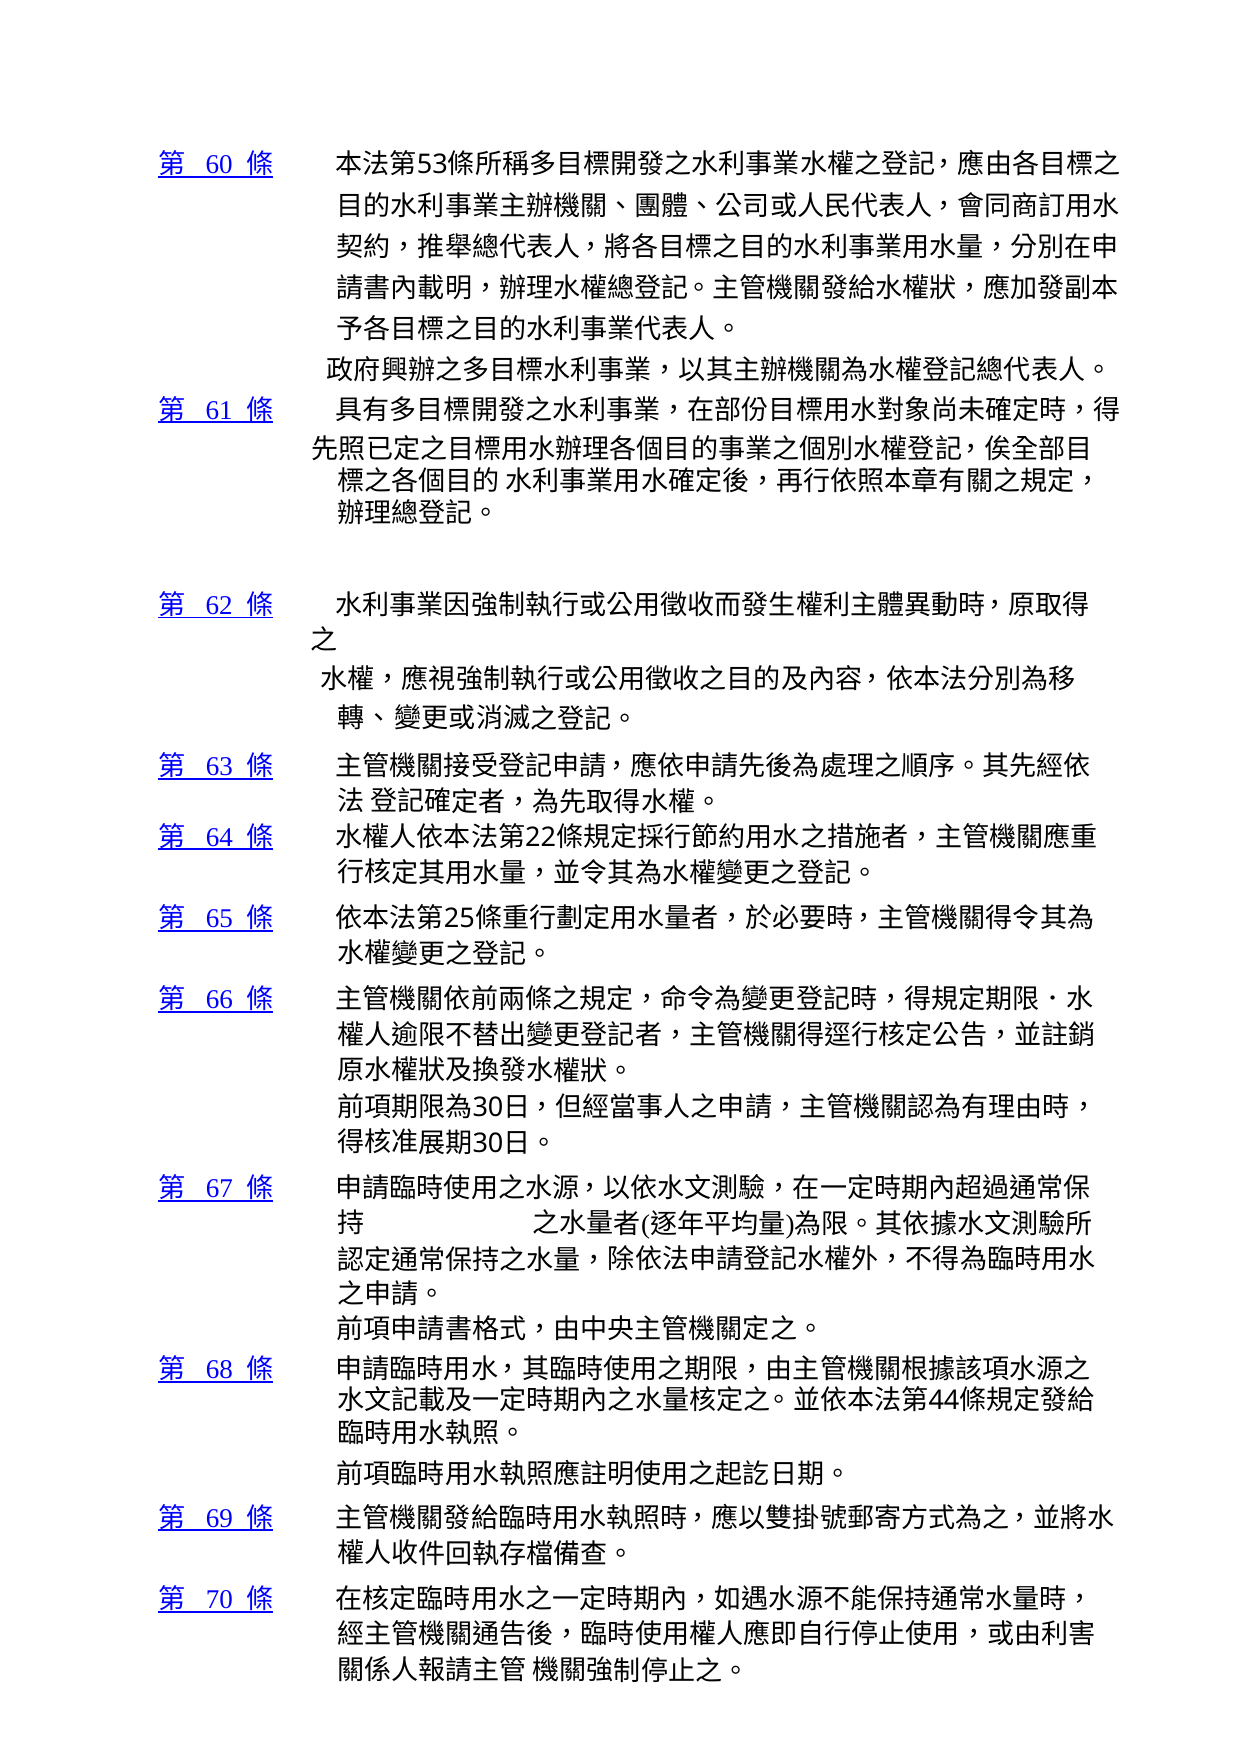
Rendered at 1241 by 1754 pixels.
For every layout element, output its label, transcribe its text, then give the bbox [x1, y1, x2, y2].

text 第 64 條 水權人依本法第22條規定採行節約用水之措施者，主管機關應重行核定其用水量，並令其為水權變更之登記。 [158, 818, 1116, 888]
text 第 66 條 主管機關依前兩條之規定，命令為變更登記時，得規定期限．水權人逾限不替出變更登記者，主管機關得逕行核定公告，並註銷原水權狀及換發水權狀。 [158, 981, 1099, 1086]
text 第 68 條 申請臨時用水，其臨時使用之期限，由主管機關根據該項水源之水文記載及一定時期內之水量核定之。並依本法第44條規定發給臨時用水執照。 [158, 1352, 1102, 1450]
text 前項申請書格式，由中央主管機關定之。 [309, 1310, 1116, 1346]
text 政府興辦之多目標水利事業，以其主辦機關為水權登記總代表人。 [158, 354, 1125, 386]
text 第 69 條 主管機關發給臨時用水執照時，應以雙掛號郵寄方式為之，並將水權人收件回執存檔備查。 [158, 1499, 1116, 1569]
text 契約，推舉總代表人，將各目標之目的水利事業用水量，分別在申 [309, 230, 1125, 263]
text 水權，應視強制執行或公用徵收之目的及內容，依本法分別為移轉、 變更或消滅之登記。 [146, 657, 1101, 736]
text 第 61 條 具有多目標開發之水利事業，在部份目標用水對象尚未確定時，得 [158, 393, 1125, 426]
text 目的水利事業主辦機關、團體、公司或人民代表人，會同商訂用水 [309, 189, 1125, 222]
text 第 65 條 依本法第25條重行劃定用水量者，於必要時，主管機關得令其為水權變更之登記。 [158, 899, 1116, 970]
text 前項期限為30日，但經當事人之申請，主管機關認為有理由時，得核准展期30日。 [337, 1088, 1091, 1158]
text 第 70 條 在核定臨時用水之一定時期內，如遇水源不能保持通常水量時，經主管機關通告後，臨時使用權人應即自行停止使用，或由利害關係人報請主管 機關強制停止之。 [158, 1581, 1102, 1686]
text 先照已定之目標用水辦理各個目的事業之個別水權登記，俟全部目標之各個目的 水利事業用水確定後，再行依照本章有關之規定，辦理總登記。 [158, 433, 1106, 530]
text 第 67 條 申請臨時使用之水源，以依水文測驗，在一定時期內超過通常保持 之水量者(逐年平均量)為限。其依據水文測驗所認定通常保持之水量，除依法申請登記水權外，不得為臨時用水之申請。 [158, 1169, 1106, 1310]
text 第 63 條 主管機關接受登記申請，應依申請先後為處理之順序。其先經依法 登記確定者，為先取得水權。 [158, 747, 1116, 818]
text 第 62 條 水利事業因強制執行或公用徵收而發生權利主體異動時，原取得之 [158, 586, 1106, 657]
text 第 60 條 本法第53條所稱多目標開發之水利事業水權之登記，應由各目標之 [158, 148, 1125, 181]
text 予各目標之目的水利事業代表人。 [309, 313, 1125, 345]
text 請書內載明，辦理水權總登記。主管機關發給水權狀，應加發副本 [309, 271, 1125, 304]
text 前項臨時用水執照應註明使用之起訖日期。 [309, 1457, 1125, 1490]
